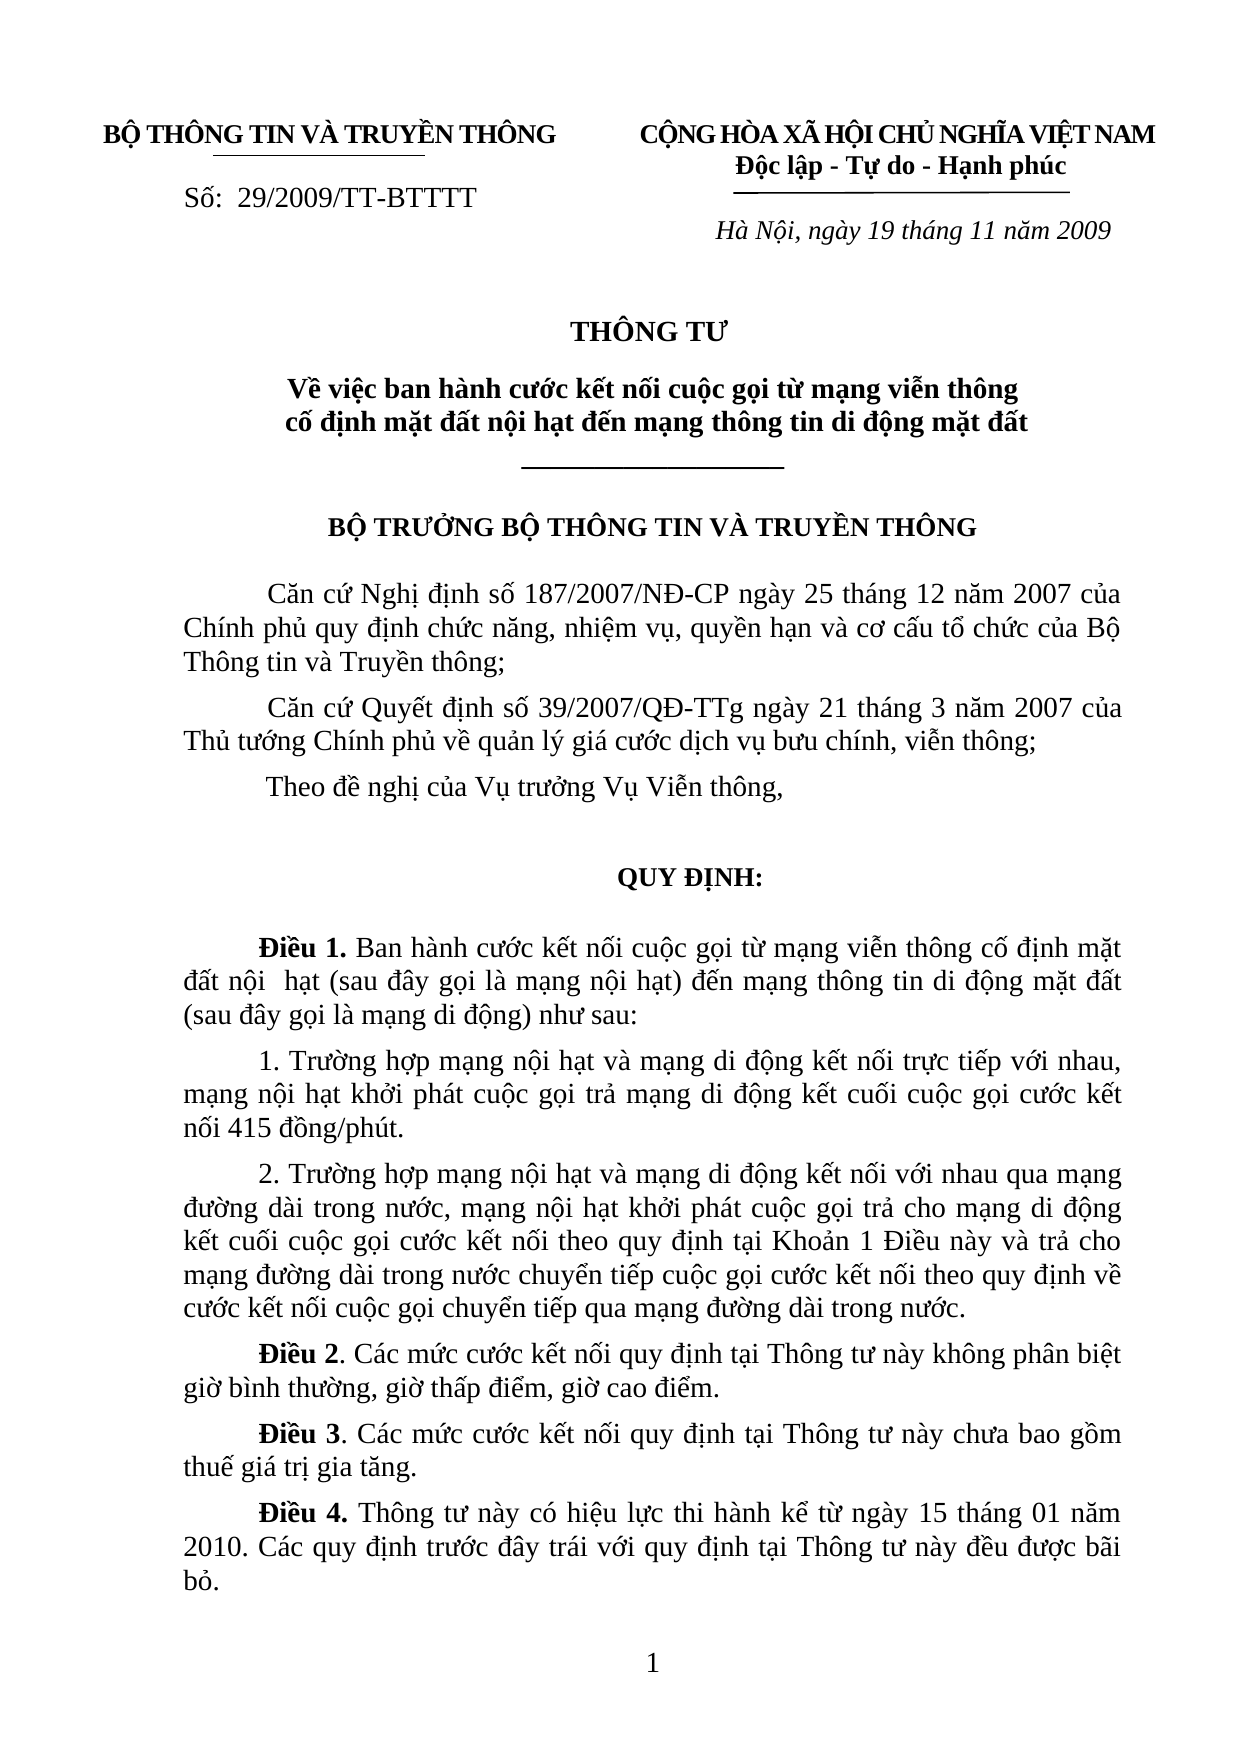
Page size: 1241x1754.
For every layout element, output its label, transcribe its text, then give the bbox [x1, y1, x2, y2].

text 2. Trường hợp mạng nội hạt và mạng di động kết nối với nhau qua mạng đường dài trong nước, mạng nội hạt khởi phát cuộc gọi trả cho mạng di động kết cuối cuộc gọi cước kết nối theo quy định tại Khoản 1 Điều này và trả cho mạng đường dài trong nước chuyển tiếp cuộc gọi cước kết nối theo quy định về cước kết nối cuộc gọi chuyển tiếp qua mạng đường dài trong nước. [183, 1156, 1122, 1324]
table_cell Số: 29/2009/TT-BTTTT [71, 180, 594, 214]
text Điều 1. Ban hành cước kết nối cuộc gọi từ mạng viễn thông cố định mặt đất nội hạt (sau đây gọi là mạng nội hạt) đến mạng thông tin di động mặt đất (sau đây gọi là mạng di động) như sau: [183, 930, 1122, 1031]
text Điều 4. Thông tư này có hiệu lực thi hành kể từ ngày 15 tháng 01 năm 2010. Các quy định trước đây trái với quy định tại Thông tư này đều được bãi bỏ. [183, 1496, 1122, 1596]
text cố định mặt đất nội hạt đến mạng thông tin di động mặt đất [183, 404, 1122, 438]
text Điều 2. Các mức cước kết nối quy định tại Thông tư này không phân biệt giờ bình thường, giờ thấp điểm, giờ cao điểm. [183, 1336, 1122, 1403]
table_header BỘ THÔNG TIN VÀ TRUYỀN THÔNG [71, 118, 594, 180]
subtitle Hà Nội, ngày 19 tháng 11 năm 2009 [136, 214, 1117, 245]
text QUY ĐỊNH: [258, 861, 1122, 892]
table_header CỘNG HÒA XÃ HỘI CHỦ NGHĨA VIỆT NAM Độc lập - Tự do - Hạnh phúc [595, 118, 1207, 180]
text BỘ TRƯỞNG BỘ THÔNG TIN VÀ TRUYỀN THÔNG [183, 511, 1122, 542]
text Về việc ban hành cước kết nối cuộc gọi từ mạng viễn thông [183, 371, 1122, 404]
text Căn cứ Nghị định số 187/2007/NĐ-CP ngày 25 tháng 12 năm 2007 của Chính phủ quy định chức năng, nhiệm vụ, quyền hạn và cơ cấu tổ chức của Bộ Thông tin và Truyền thông; [183, 577, 1122, 677]
text 1. Trường hợp mạng nội hạt và mạng di động kết nối trực tiếp với nhau, mạng nội hạt khởi phát cuộc gọi trả mạng di động kết cuối cuộc gọi cước kết nối 415 đồng/phút. [183, 1043, 1122, 1144]
text __________________ [183, 438, 1122, 471]
table_cell [595, 180, 1207, 214]
text Theo đề nghị của Vụ trưởng Vụ Viễn thông, [183, 769, 1122, 803]
text THÔNG TƯ [183, 314, 1122, 348]
text Căn cứ Quyết định số 39/2007/QĐ-TTg ngày 21 tháng 3 năm 2007 của Thủ tướng Chính phủ về quản lý giá cước dịch vụ bưu chính, viễn thông; [183, 690, 1122, 757]
text Điều 3. Các mức cước kết nối quy định tại Thông tư này chưa bao gồm thuế giá trị gia tăng. [183, 1416, 1122, 1483]
